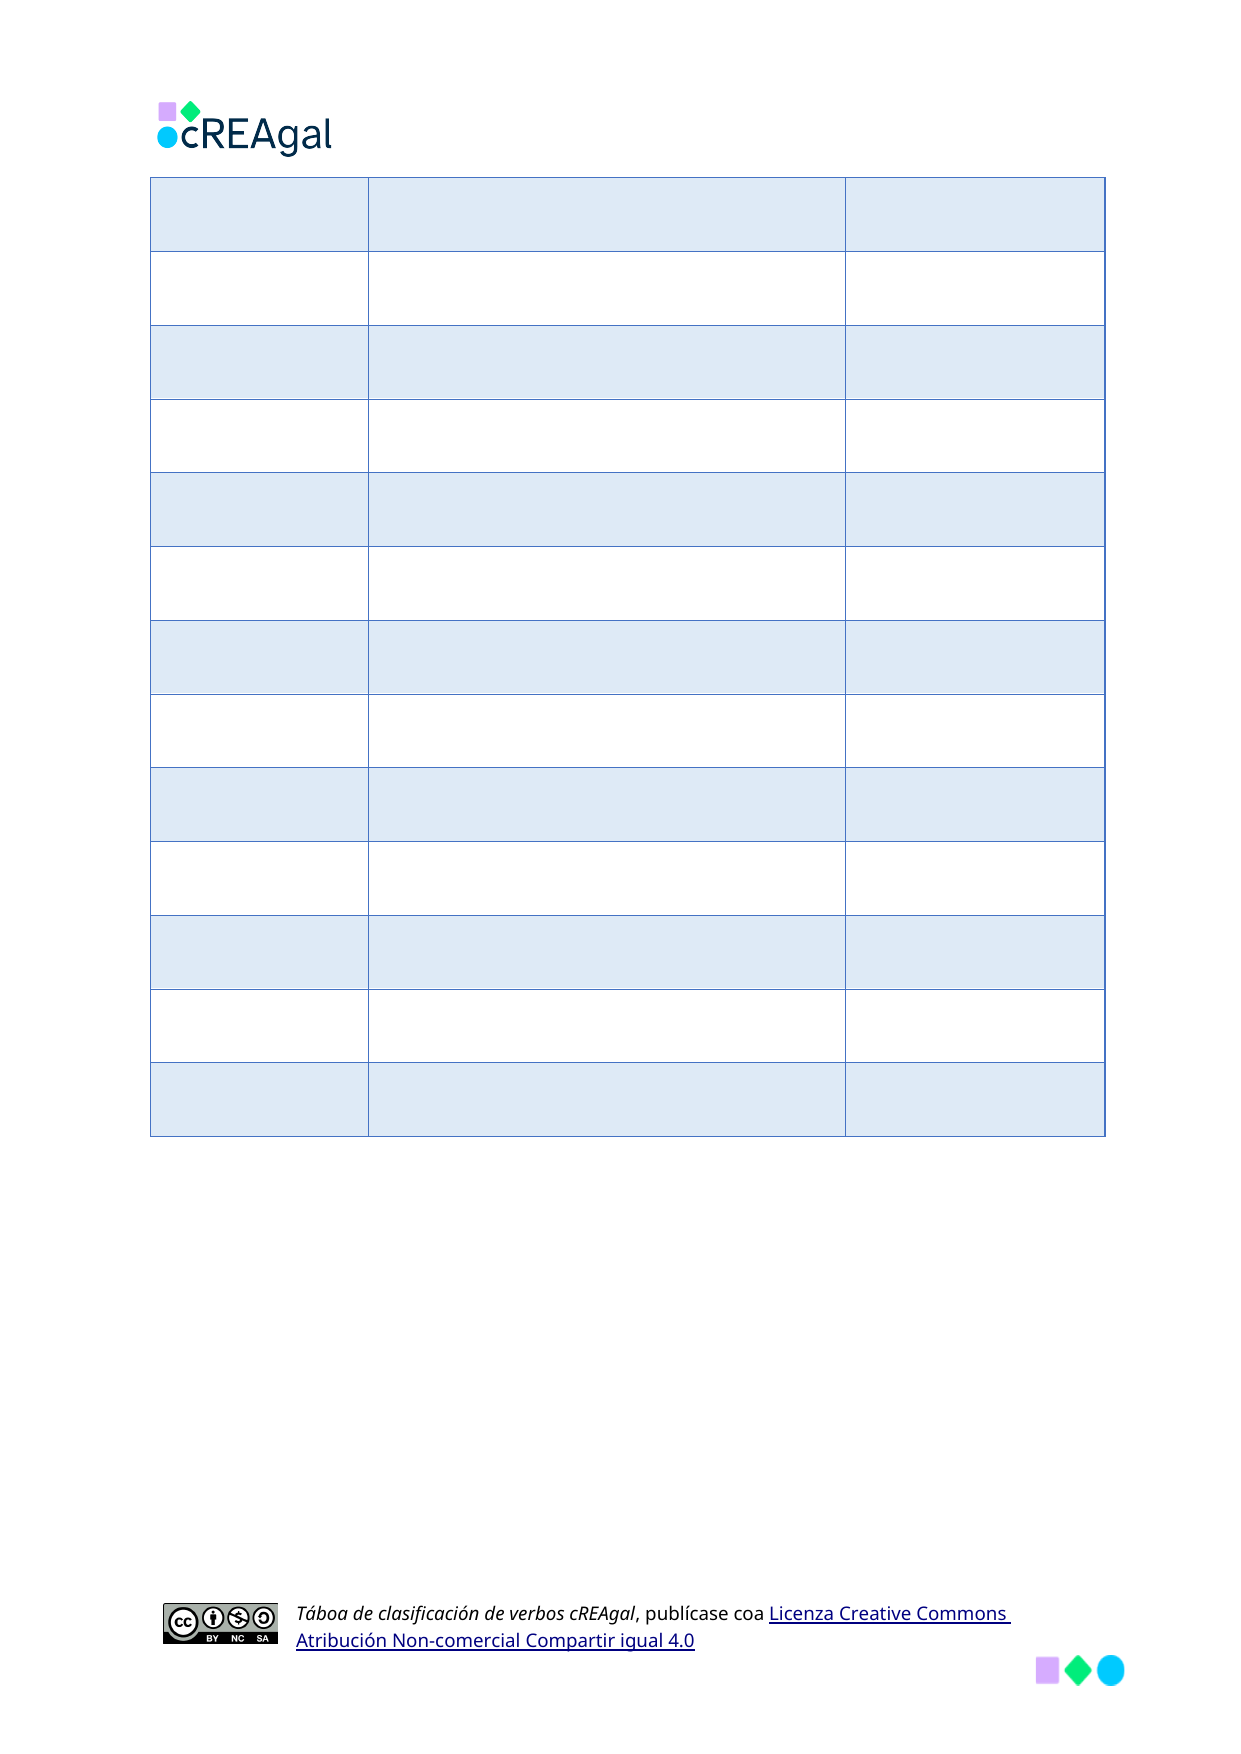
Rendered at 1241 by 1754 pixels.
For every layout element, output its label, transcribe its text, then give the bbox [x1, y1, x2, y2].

table_cell [151, 916, 368, 988]
table_cell [151, 842, 368, 915]
table_cell [369, 400, 845, 472]
table_cell [151, 547, 368, 620]
table_cell [846, 768, 1104, 841]
table_cell [151, 178, 368, 251]
picture [1115, 1655, 1125, 1667]
table_cell [151, 400, 368, 472]
table_cell [151, 326, 368, 398]
table_cell [369, 178, 845, 251]
table_cell [846, 695, 1104, 767]
table_cell [151, 990, 368, 1062]
table_cell [846, 400, 1104, 472]
table_cell [369, 621, 845, 693]
table_cell [846, 916, 1104, 988]
table_cell [846, 473, 1104, 546]
table_cell [151, 473, 368, 546]
table_cell [151, 252, 368, 325]
table_cell [369, 842, 845, 915]
table_cell [846, 547, 1104, 620]
table_cell [151, 768, 368, 841]
table_cell [151, 621, 368, 693]
table_cell [369, 252, 845, 325]
table_cell [846, 990, 1104, 1062]
table_cell [369, 916, 845, 988]
table_cell [151, 1063, 368, 1136]
table_cell [369, 326, 845, 398]
picture [1114, 1673, 1125, 1686]
table_cell [369, 695, 845, 767]
table_cell [846, 842, 1104, 915]
table_cell [151, 695, 368, 767]
table_cell [846, 326, 1104, 398]
table_cell [369, 1063, 845, 1136]
picture [163, 1603, 278, 1644]
table_cell [846, 621, 1104, 693]
table_cell [369, 990, 845, 1062]
table_cell [846, 178, 1104, 251]
picture [1035, 1655, 1108, 1686]
table_cell [846, 1063, 1104, 1136]
picture [157, 101, 332, 157]
table_cell [846, 252, 1104, 325]
table_cell [369, 768, 845, 841]
table_cell [369, 473, 845, 546]
text Táboa de clasificación de verbos cREAgal, publícase coa Licenza Creative Commons Atribución Non-comercial Compartir igual 4.0 [148, 1601, 1093, 1653]
table_cell [369, 547, 845, 620]
